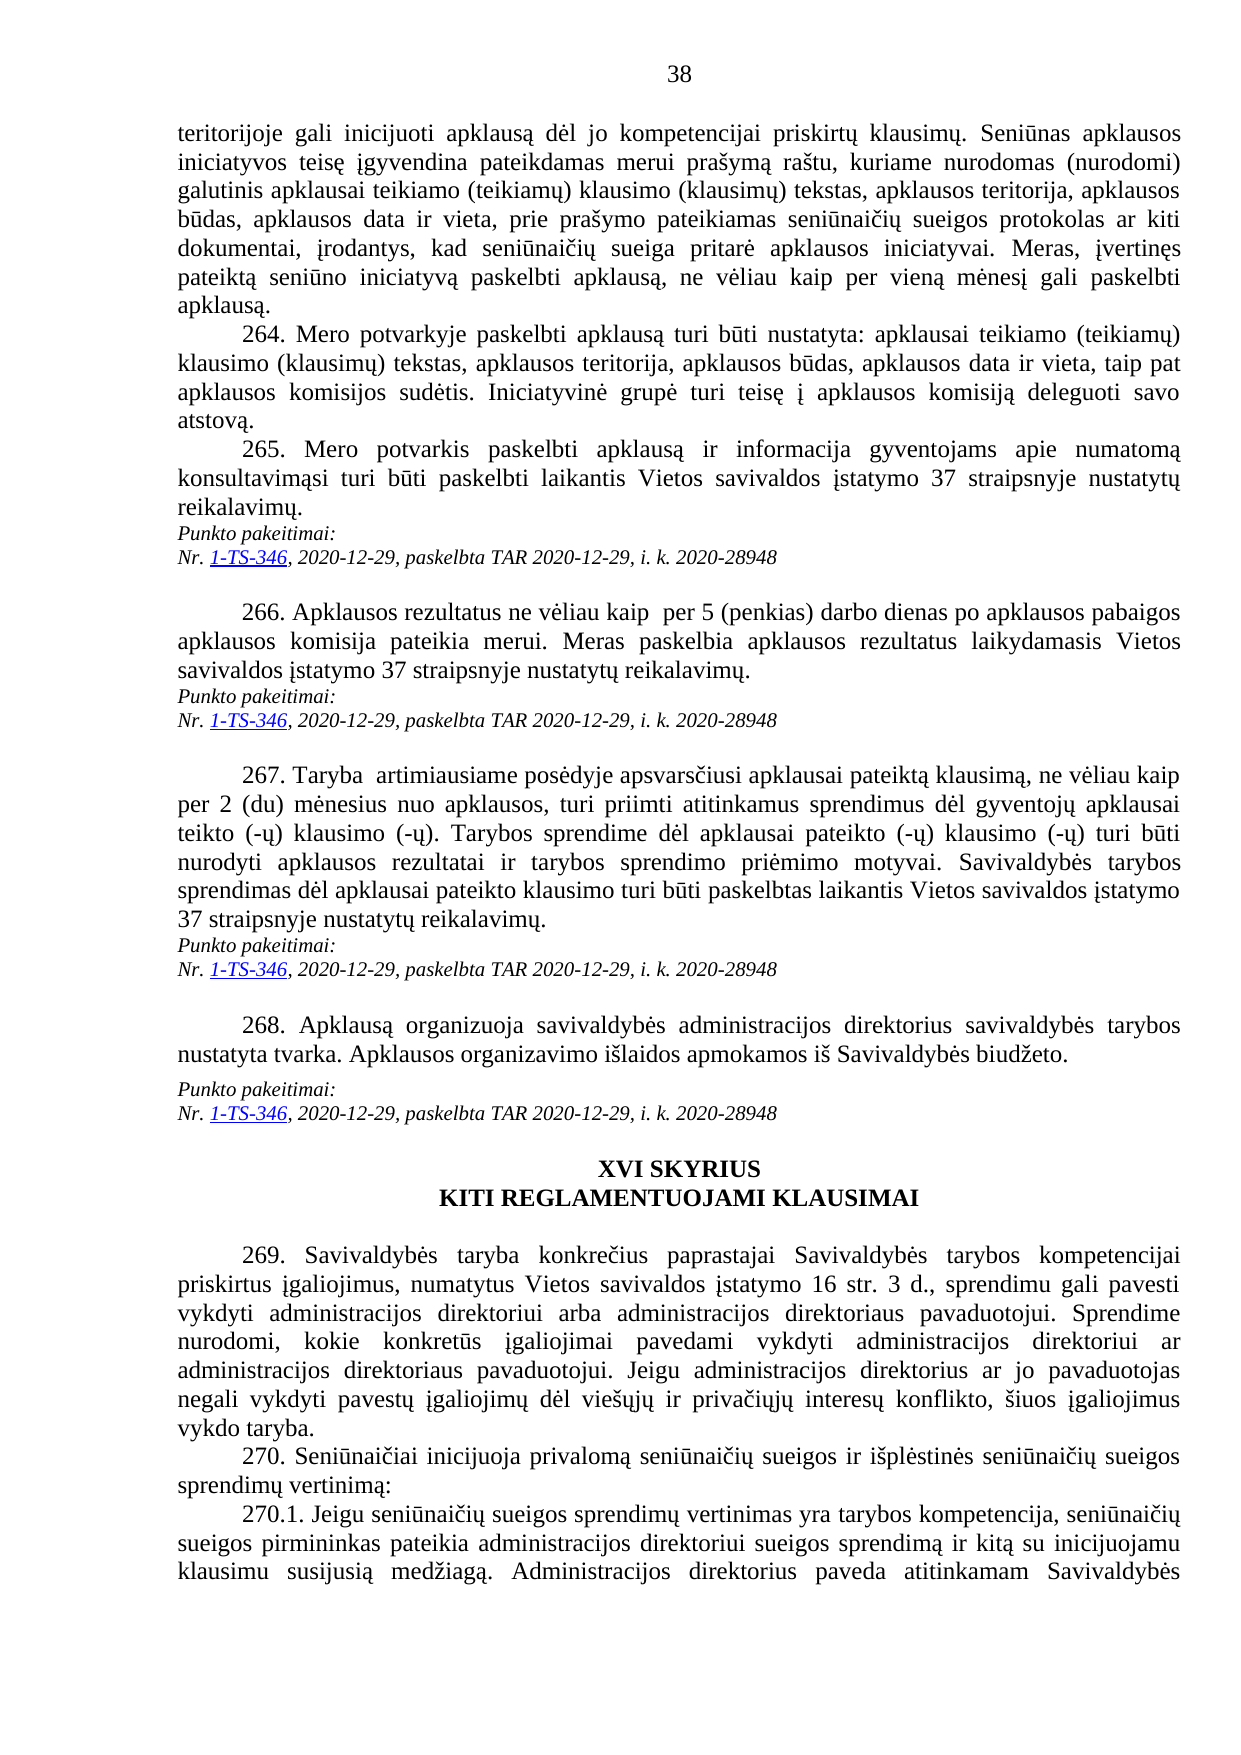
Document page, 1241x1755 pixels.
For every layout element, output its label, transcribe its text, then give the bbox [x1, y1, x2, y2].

text Nr. 1-TS-346, 2020-12-29, paskelbta TAR 2020-12-29, i. k. 2020-28948 [177, 545, 1181, 569]
text Nr. 1-TS-346, 2020-12-29, paskelbta TAR 2020-12-29, i. k. 2020-28948 [177, 957, 1181, 981]
text 269. Savivaldybės taryba konkrečius paprastajai Savivaldybės tarybos kompetencijai priskirtus įgaliojimus, numatytus Vietos savivaldos įstatymo 16 str. 3 d., sprendimu gali pavesti vykdyti administracijos direktoriui arba administracijos direktoriaus pavaduotojui. Sprendime nurodomi, kokie konkretūs įgaliojimai pavedami vykdyti administracijos direktoriui ar administracijos direktoriaus pavaduotojui. Jeigu administracijos direktorius ar jo pavaduotojas negali vykdyti pavestų įgaliojimų dėl viešųjų ir privačiųjų interesų konflikto, šiuos įgaliojimus vykdo taryba. [177, 1240, 1181, 1441]
text 270.1. Jeigu seniūnaičių sueigos sprendimų vertinimas yra tarybos kompetencija, seniūnaičių sueigos pirmininkas pateikia administracijos direktoriui sueigos sprendimą ir kitą su inicijuojamu klausimu susijusią medžiagą. Administracijos direktorius paveda atitinkamam Savivaldybės [177, 1499, 1181, 1585]
text teritorijoje gali inicijuoti apklausą dėl jo kompetencijai priskirtų klausimų. Seniūnas apklausos iniciatyvos teisę įgyvendina pateikdamas merui prašymą raštu, kuriame nurodomas (nurodomi) galutinis apklausai teikiamo (teikiamų) klausimo (klausimų) tekstas, apklausos teritorija, apklausos būdas, apklausos data ir vieta, prie prašymo pateikiamas seniūnaičių sueigos protokolas ar kiti dokumentai, įrodantys, kad seniūnaičių sueiga pritarė apklausos iniciatyvai. Meras, įvertinęs pateiktą seniūno iniciatyvą paskelbti apklausą, ne vėliau kaip per vieną mėnesį gali paskelbti apklausą. [177, 118, 1181, 319]
text XVI SKYRIUS [177, 1154, 1181, 1183]
text Punkto pakeitimai: [177, 684, 1181, 708]
text Punkto pakeitimai: [177, 1077, 1181, 1101]
text 268. Apklausą organizuoja savivaldybės administracijos direktorius savivaldybės tarybos nustatyta tvarka. Apklausos organizavimo išlaidos apmokamos iš Savivaldybės biudžeto. [177, 1010, 1181, 1067]
text 267. Taryba artimiausiame posėdyje apsvarsčiusi apklausai pateiktą klausimą, ne vėliau kaip per 2 (du) mėnesius nuo apklausos, turi priimti atitinkamus sprendimus dėl gyventojų apklausai teikto (-ų) klausimo (-ų). Tarybos sprendime dėl apklausai pateikto (-ų) klausimo (-ų) turi būti nurodyti apklausos rezultatai ir tarybos sprendimo priėmimo motyvai. Savivaldybės tarybos sprendimas dėl apklausai pateikto klausimo turi būti paskelbtas laikantis Vietos savivaldos įstatymo 37 straipsnyje nustatytų reikalavimų. [177, 761, 1181, 933]
text 266. Apklausos rezultatus ne vėliau kaip per 5 (penkias) darbo dienas po apklausos pabaigos apklausos komisija pateikia merui. Meras paskelbia apklausos rezultatus laikydamasis Vietos savivaldos įstatymo 37 straipsnyje nustatytų reikalavimų. [177, 597, 1181, 684]
text 265. Mero potvarkis paskelbti apklausą ir informacija gyventojams apie numatomą konsultavimąsi turi būti paskelbti laikantis Vietos savivaldos įstatymo 37 straipsnyje nustatytų reikalavimų. [177, 434, 1181, 521]
text Punkto pakeitimai: [177, 521, 1181, 545]
text 264. Mero potvarkyje paskelbti apklausą turi būti nustatyta: apklausai teikiamo (teikiamų) klausimo (klausimų) tekstas, apklausos teritorija, apklausos būdas, apklausos data ir vieta, taip pat apklausos komisijos sudėtis. Iniciatyvinė grupė turi teisę į apklausos komisiją deleguoti savo atstovą. [177, 319, 1181, 434]
text Nr. 1-TS-346, 2020-12-29, paskelbta TAR 2020-12-29, i. k. 2020-28948 [177, 1101, 1181, 1125]
text KITI REGLAMENTUOJAMI KLAUSIMAI [177, 1183, 1181, 1240]
text 270. Seniūnaičiai inicijuoja privalomą seniūnaičių sueigos ir išplėstinės seniūnaičių sueigos sprendimų vertinimą: [177, 1441, 1181, 1499]
text Nr. 1-TS-346, 2020-12-29, paskelbta TAR 2020-12-29, i. k. 2020-28948 [177, 708, 1181, 732]
text Punkto pakeitimai: [177, 933, 1181, 957]
